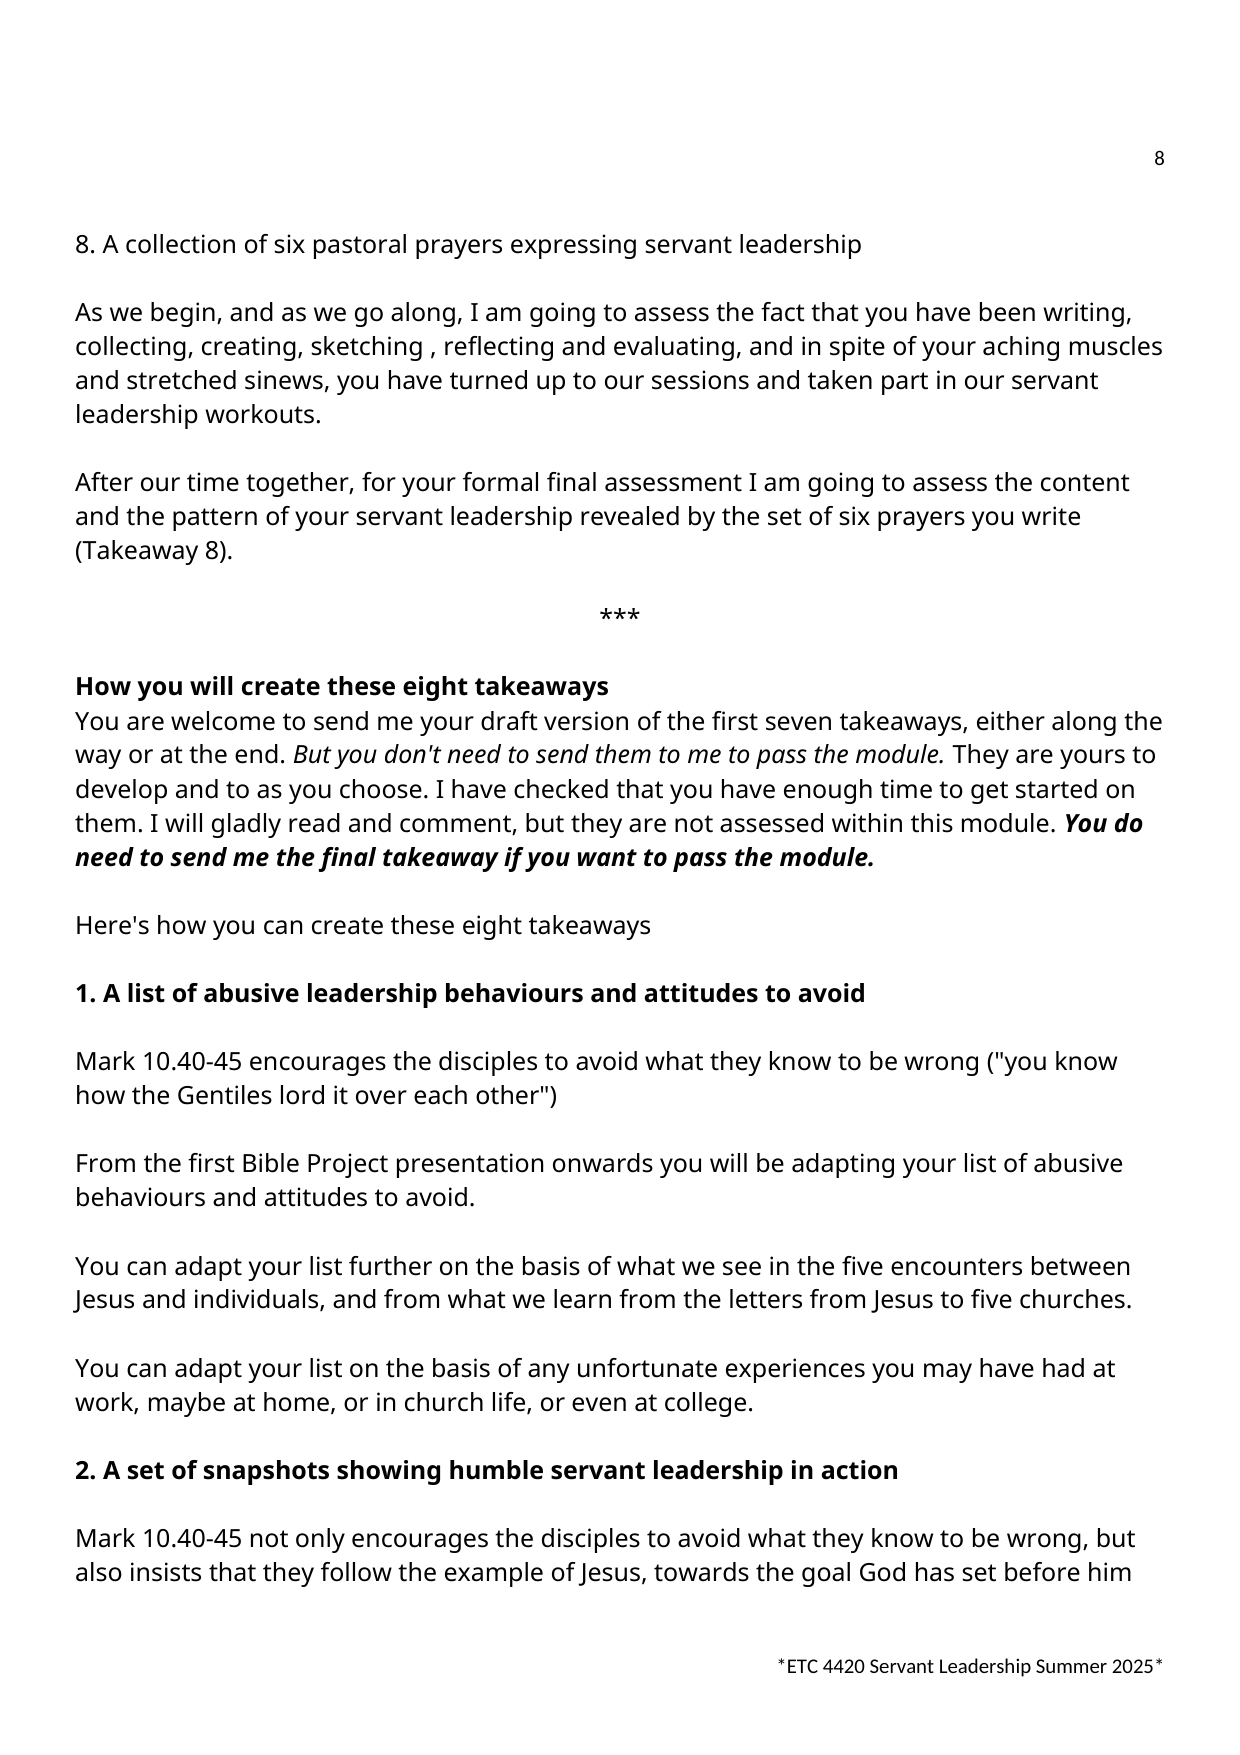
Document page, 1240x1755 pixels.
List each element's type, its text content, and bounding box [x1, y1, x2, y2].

text After our time together, for your formal final assessment I am going to assess the content and the pattern of your servant leadership revealed by the set of six prayers you write (Takeaway 8). [75, 465, 1164, 567]
text Here's how you can create these eight takeaways [75, 907, 1164, 942]
text From the first Bible Project presentation onwards you will be adapting your list of abusive behaviours and attitudes to avoid. [75, 1146, 1164, 1214]
text 8. A collection of six pastoral prayers expressing servant leadership [75, 226, 1164, 260]
text Mark 10.40-45 not only encourages the disciples to avoid what they know to be wrong, but also insists that they follow the example of Jesus, towards the goal God has set before him [75, 1521, 1164, 1589]
text How you will create these eight takeaways [75, 669, 1164, 703]
text As we begin, and as we go along, I am going to assess the fact that you have been writing, collecting, creating, sketching , reflecting and evaluating, and in spite of your aching muscles and stretched sinews, you have turned up to our sessions and taken part in our servant leadership workouts. [75, 294, 1164, 431]
text 1. A list of abusive leadership behaviours and attitudes to avoid [75, 976, 1164, 1010]
text You can adapt your list on the basis of any unfortunate experiences you may have had at work, maybe at home, or in church life, or even at college. [75, 1350, 1164, 1418]
text You are welcome to send me your draft version of the first seven takeaways, either along the way or at the end. But you don't need to send them to me to pass the module. They are yours to develop and to as you choose. I have checked that you have enough time to get started on them. I will gladly read and comment, but they are not assessed within this module. You do need to send me the final takeaway if you want to pass the module. [75, 703, 1164, 873]
text Mark 10.40-45 encourages the disciples to avoid what they know to be wrong ("you know how the Gentiles lord it over each other") [75, 1044, 1164, 1112]
text *** [75, 601, 1164, 635]
text You can adapt your list further on the basis of what we see in the five encounters between Jesus and individuals, and from what we learn from the letters from Jesus to five churches. [75, 1248, 1164, 1316]
text 2. A set of snapshots showing humble servant leadership in action [75, 1452, 1164, 1487]
